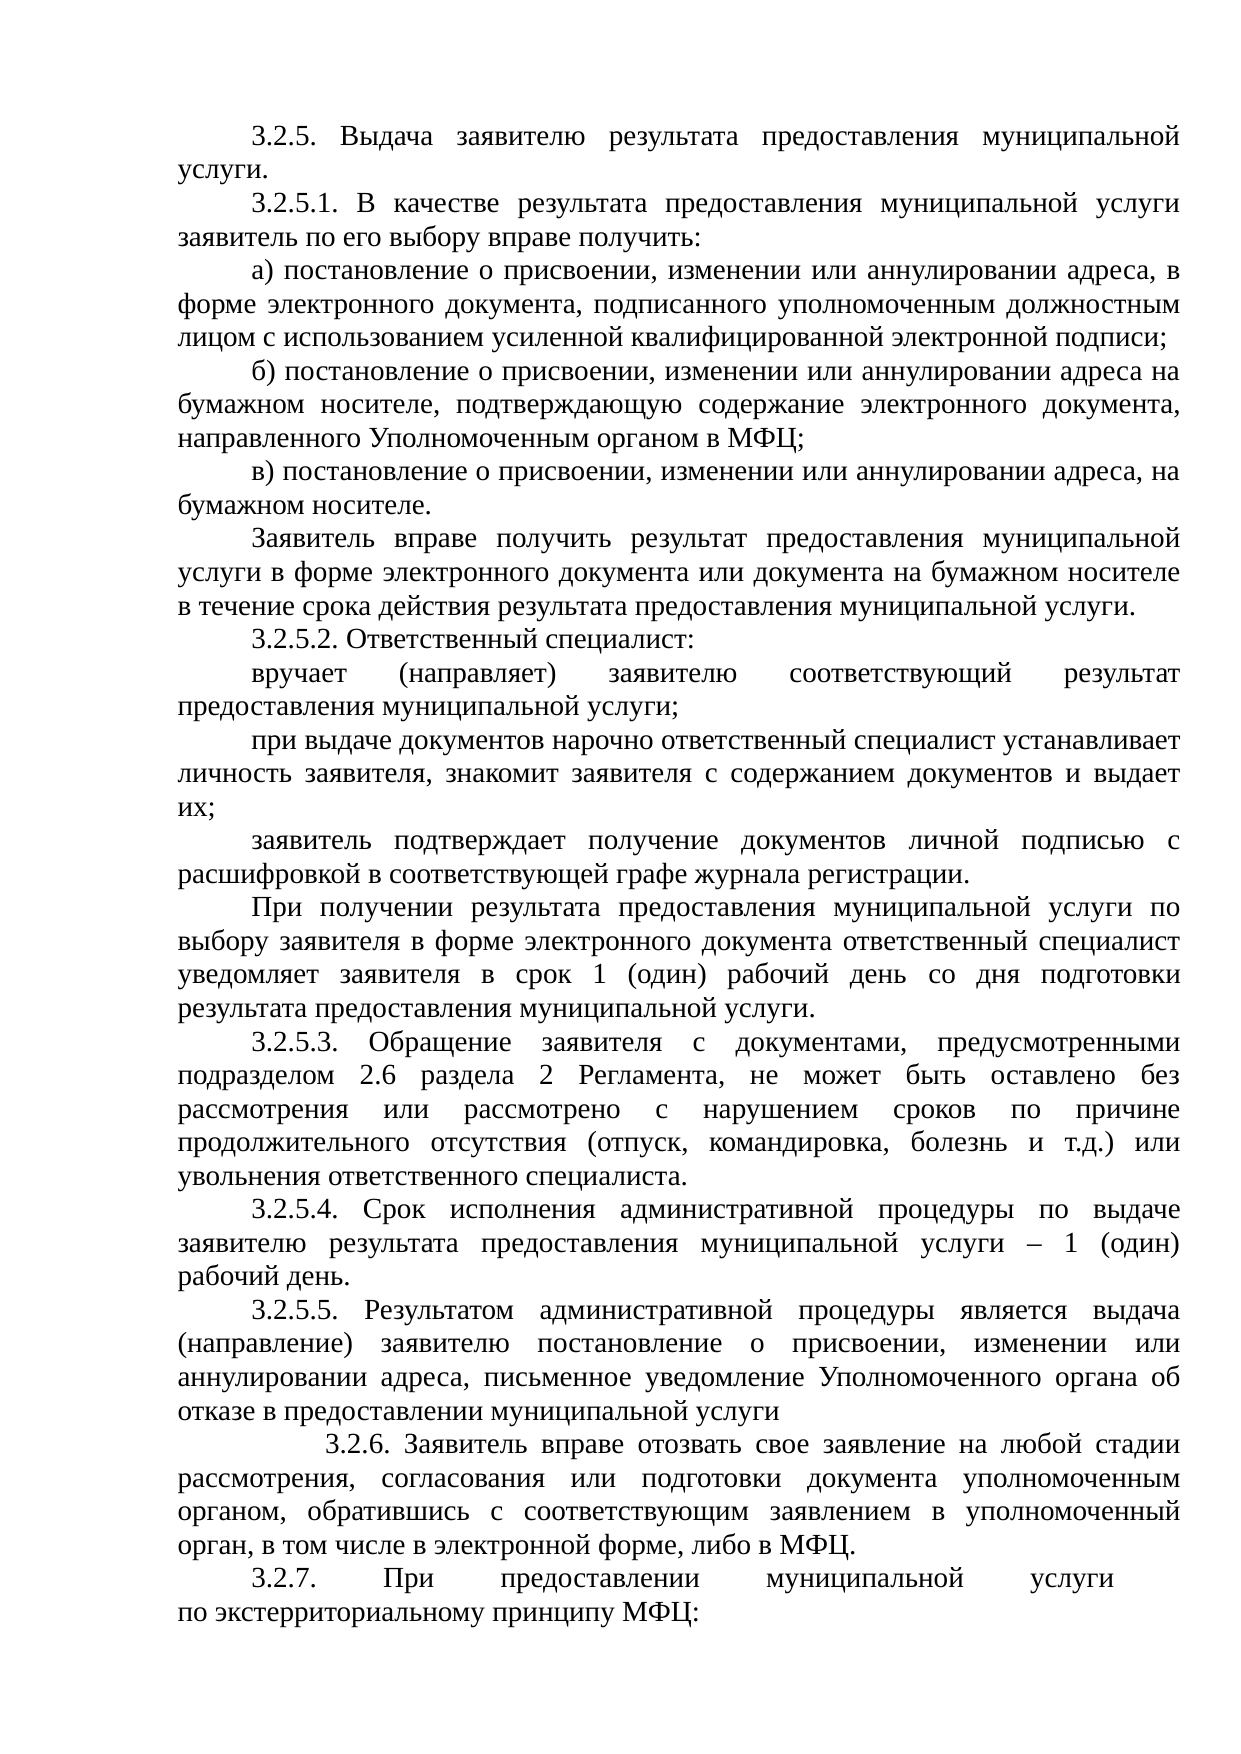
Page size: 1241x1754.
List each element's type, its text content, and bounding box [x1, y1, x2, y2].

text при выдаче документов нарочно ответственный специалист устанавливает личность заявителя, знакомит заявителя с содержанием документов и выдает их; [177, 722, 1181, 822]
text 3.2.5. Выдача заявителю результата предоставления муниципальной услуги. [177, 118, 1181, 185]
text в) постановление о присвоении, изменении или аннулировании адреса, на бумажном носителе. [177, 453, 1181, 521]
text б) постановление о присвоении, изменении или аннулировании адреса на бумажном носителе, подтверждающую содержание электронного документа, направленного Уполномоченным органом в МФЦ; [177, 353, 1181, 453]
text 3.2.5.5. Результатом административной процедуры является выдача (направление) заявителю постановление о присвоении, изменении или аннулировании адреса, письменное уведомление Уполномоченного органа об отказе в предоставлении муниципальной услуги [177, 1292, 1181, 1426]
text Заявитель вправе получить результат предоставления муниципальной услуги в форме электронного документа или документа на бумажном носителе в течение срока действия результата предоставления муниципальной услуги. [177, 521, 1181, 621]
subtitle 3.2.5.3. Обращение заявителя с документами, предусмотренными подразделом 2.6 раздела 2 Регламента, не может быть оставлено без рассмотрения или рассмотрено с нарушением сроков по причине продолжительного отсутствия (отпуск, командировка, болезнь и т.д.) или увольнения ответственного специалиста. [177, 1024, 1181, 1191]
text 3.2.5.4. Срок исполнения административной процедуры по выдаче заявителю результата предоставления муниципальной услуги – 1 (один) рабочий день. [177, 1191, 1181, 1292]
text 3.2.5.2. Ответственный специалист: [177, 621, 1181, 655]
text 3.2.7. При предоставлении муниципальной услуги по экстерриториальному принципу МФЦ: [177, 1560, 1181, 1627]
text а) постановление о присвоении, изменении или аннулировании адреса, в форме электронного документа, подписанного уполномоченным должностным лицом с использованием усиленной квалифицированной электронной подписи; [177, 252, 1181, 353]
text При получении результата предоставления муниципальной услуги по выбору заявителя в форме электронного документа ответственный специалист уведомляет заявителя в срок 1 (один) рабочий день со дня подготовки результата предоставления муниципальной услуги. [177, 889, 1181, 1024]
text 3.2.6. Заявитель вправе отозвать свое заявление на любой стадии рассмотрения, согласования или подготовки документа уполномоченным органом, обратившись с соответствующим заявлением в уполномоченный орган, в том числе в электронной форме, либо в МФЦ. [177, 1426, 1181, 1560]
text вручает (направляет) заявителю соответствующий результат предоставления муниципальной услуги; [177, 655, 1181, 722]
text заявитель подтверждает получение документов личной подписью с расшифровкой в соответствующей графе журнала регистрации. [177, 822, 1181, 889]
text 3.2.5.1. В качестве результата предоставления муниципальной услуги заявитель по его выбору вправе получить: [177, 185, 1181, 252]
